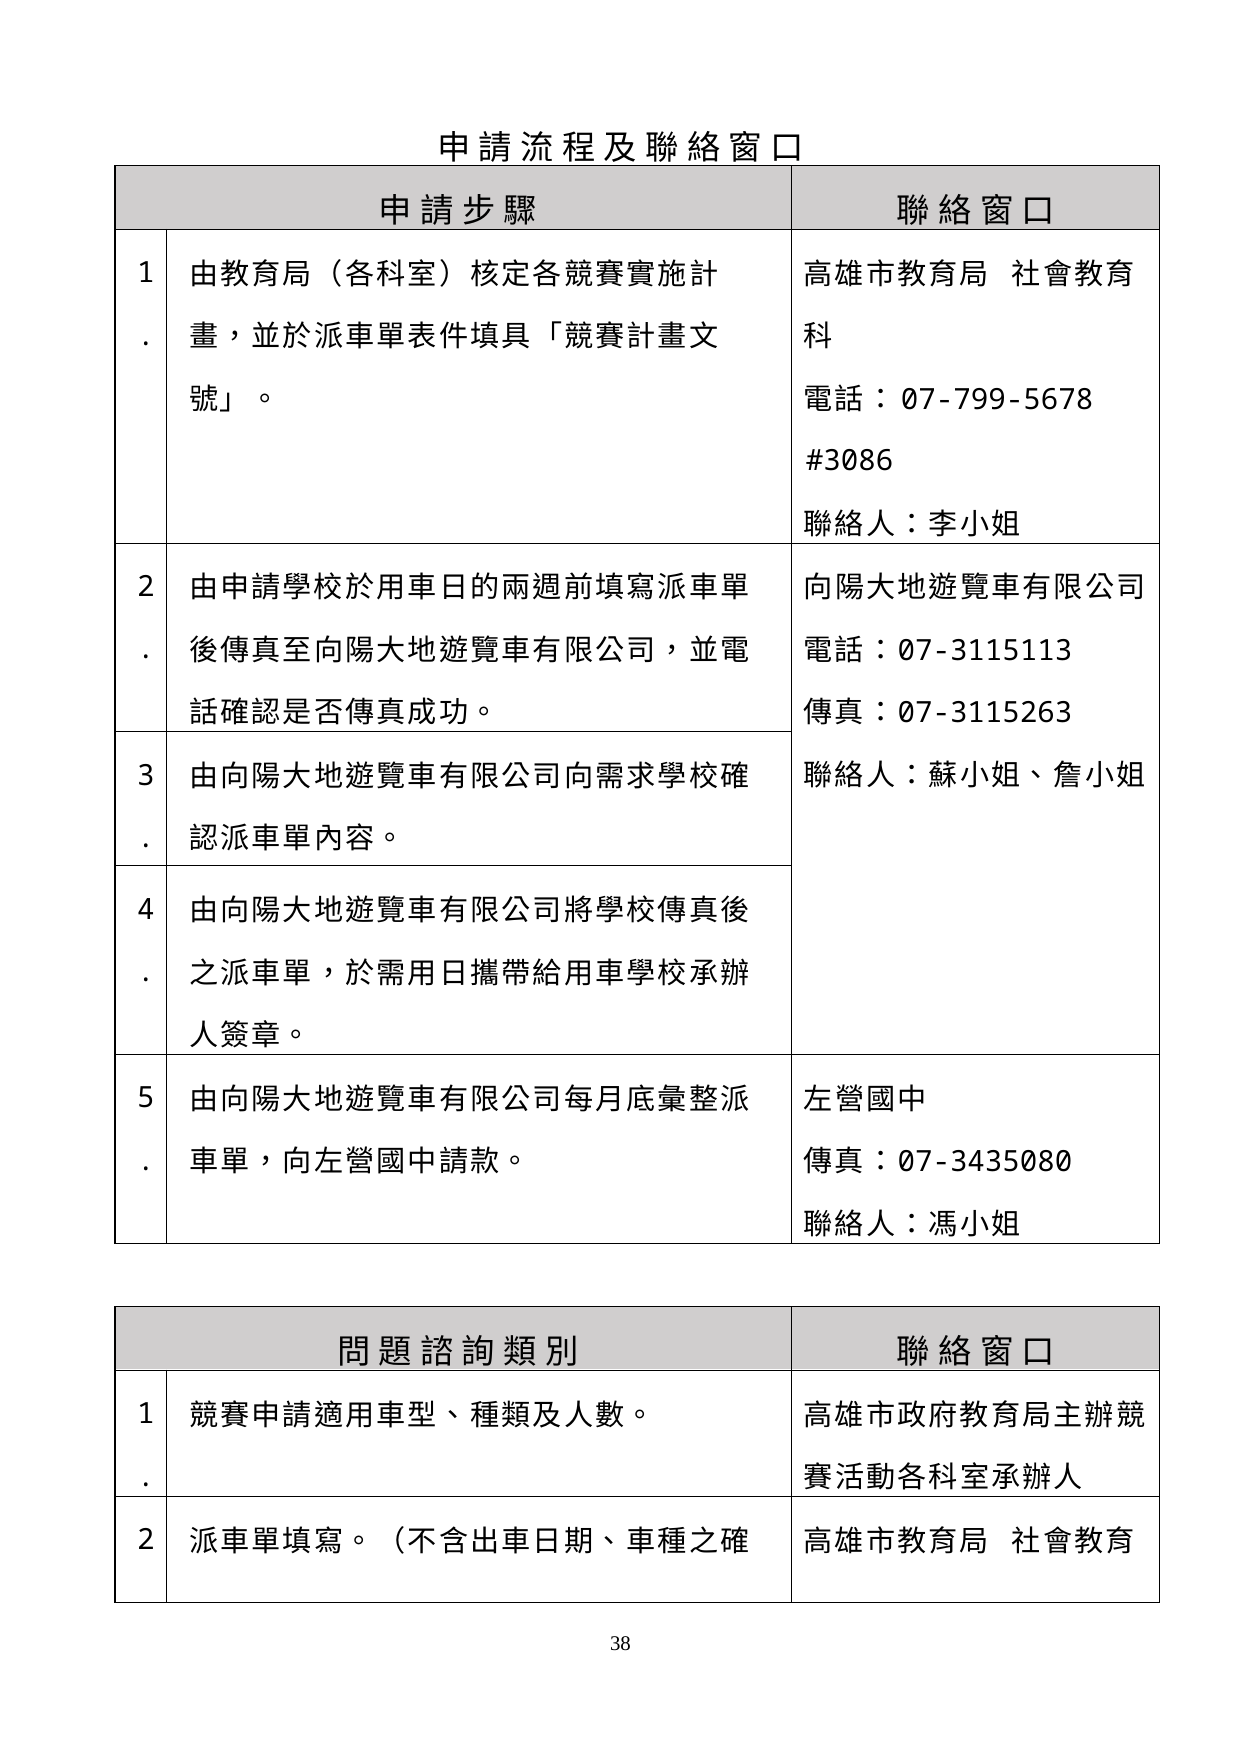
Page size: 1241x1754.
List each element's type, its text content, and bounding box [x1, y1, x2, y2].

table_cell 2 [116, 1497, 166, 1602]
table_cell 由申請學校於用車日的兩週前填寫派車單後傳真至向陽大地遊覽車有限公司，並電話確認是否傳真成功。 [167, 544, 791, 731]
table_header 申請步驟 [116, 166, 791, 229]
table_cell 由向陽大地遊覽車有限公司向需求學校確認派車單內容。 [167, 732, 791, 865]
table_cell 4. [116, 866, 166, 1054]
table_cell 競賽申請適用車型、種類及人數。 [167, 1371, 791, 1496]
table_cell 派車單填寫。（不含出車日期、車種之確 [167, 1497, 791, 1602]
table_cell 由向陽大地遊覽車有限公司將學校傳真後之派車單，於需用日攜帶給用車學校承辦人簽章。 [167, 866, 791, 1054]
text 申請流程及聯絡窗口 [115, 103, 1125, 165]
table_cell 1. [116, 230, 166, 542]
table_header 聯絡窗口 [792, 166, 1159, 229]
table_cell 高雄市教育局 社會教育 [792, 1497, 1159, 1602]
table_cell 由教育局（各科室）核定各競賽實施計畫，並於派車單表件填具「競賽計畫文號」。 [167, 230, 791, 542]
table_cell 2. [116, 544, 166, 731]
table_cell 高雄市政府教育局主辦競賽活動各科室承辦人 [792, 1371, 1159, 1496]
table_cell 1. [116, 1371, 166, 1496]
table_header 問題諮詢類別 [116, 1307, 791, 1369]
table_cell 5. [116, 1055, 166, 1242]
table_cell 向陽大地遊覽車有限公司 電話：07-3115113 傳真：07-3115263 聯絡人：蘇小姐、詹小姐 [792, 544, 1159, 1054]
table_cell 3. [116, 732, 166, 865]
table_cell 高雄市教育局 社會教育科 電話：07-799-5678 #3086 聯絡人：李小姐 [792, 230, 1159, 542]
table_header 聯絡窗口 [792, 1307, 1159, 1369]
table_cell 由向陽大地遊覽車有限公司每月底彙整派車單，向左營國中請款。 [167, 1055, 791, 1242]
table_cell 左營國中 傳真：07-3435080 聯絡人：馮小姐 [792, 1055, 1159, 1242]
